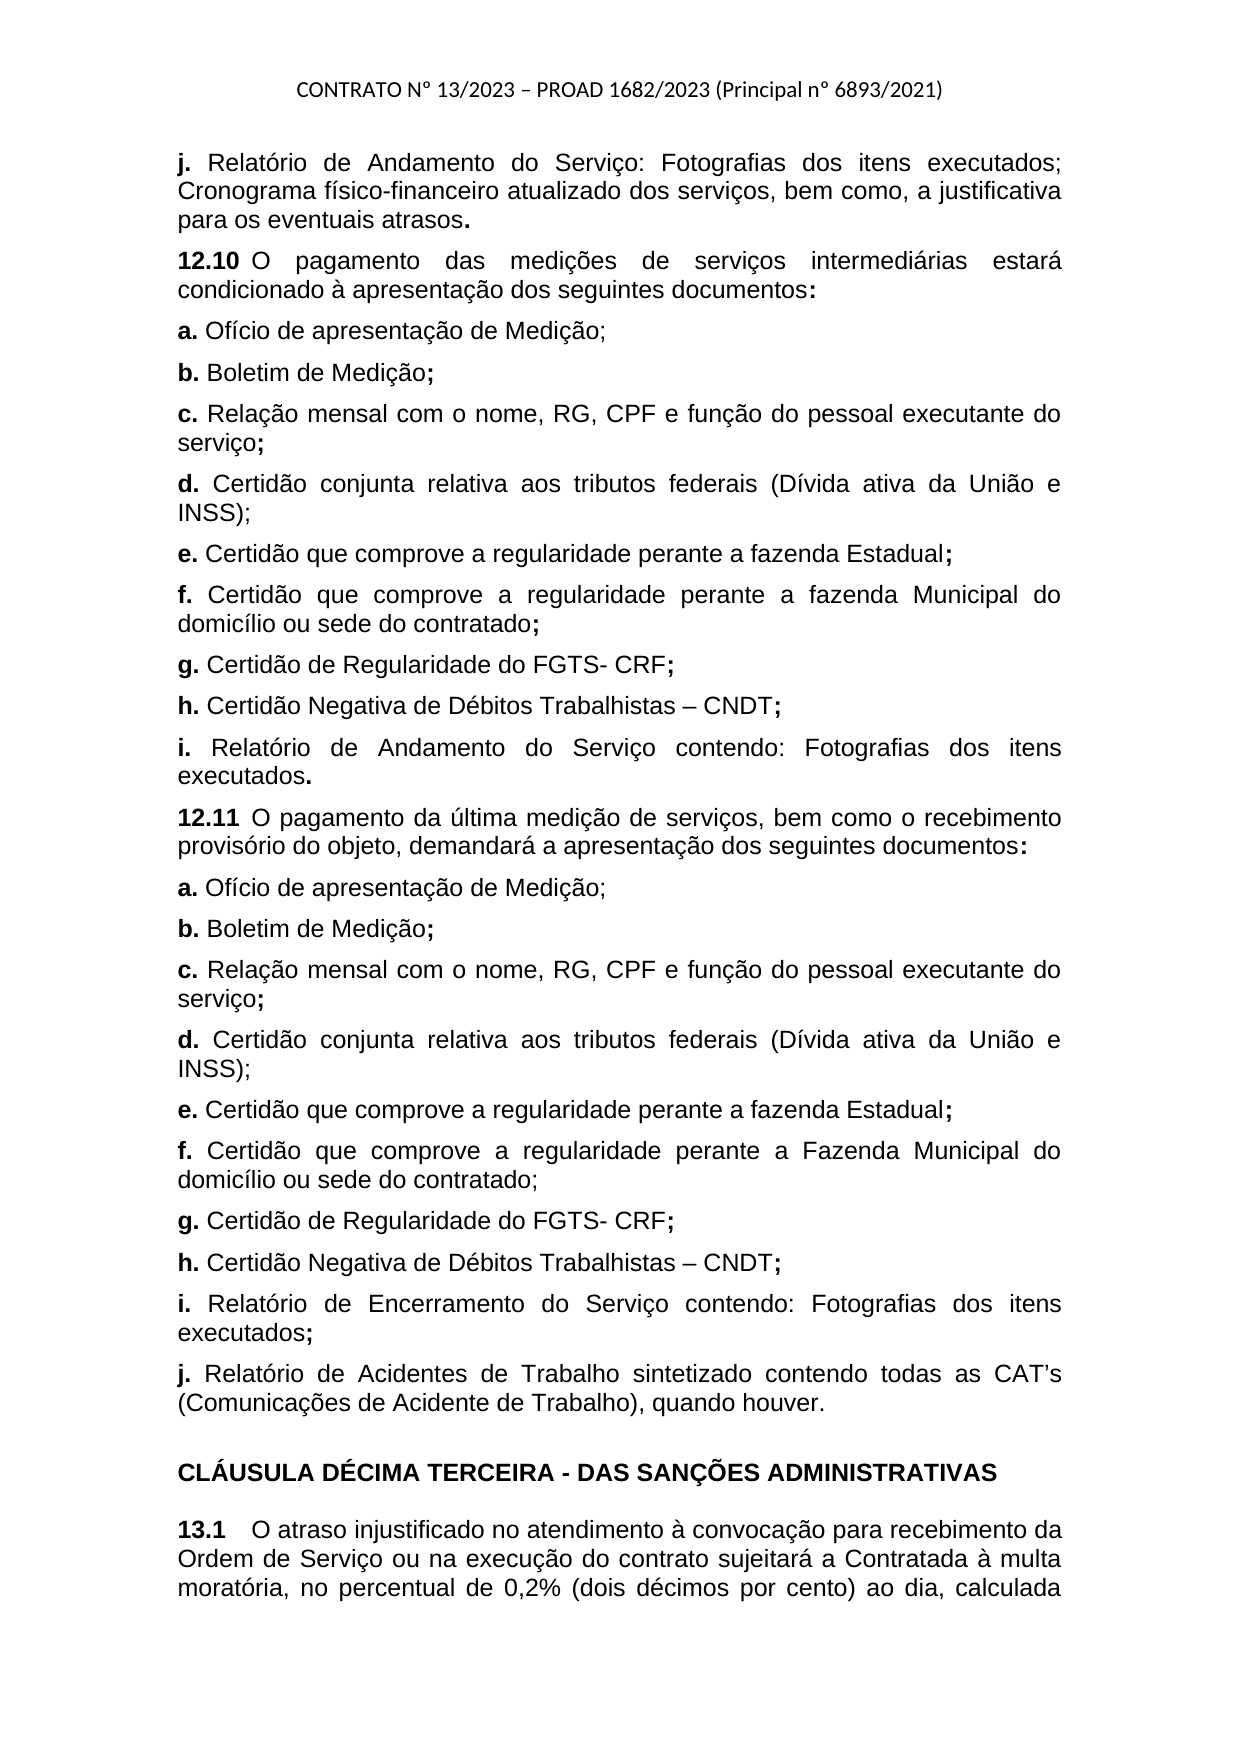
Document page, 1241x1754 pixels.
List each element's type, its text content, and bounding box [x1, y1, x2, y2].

text h. Certidão Negativa de Débitos Trabalhistas – CNDT; [177, 1248, 1063, 1276]
text 13.1 O atraso injustificado no atendimento à convocação para recebimento da Ordem de Serviço ou na execução do contrato sujeitará a Contratada à multa moratória, no percentual de 0,2% (dois décimos por cento) ao dia, calculada [177, 1515, 1063, 1601]
text h. Certidão Negativa de Débitos Trabalhistas – CNDT; [177, 691, 1063, 720]
text e. Certidão que comprove a regularidade perante a fazenda Estadual; [177, 539, 1063, 568]
text a. Ofício de apresentação de Medição; [177, 316, 1063, 345]
text d. Certidão conjunta relativa aos tributos federais (Dívida ativa da União e INSS); [177, 1025, 1063, 1083]
text i. Relatório de Encerramento do Serviço contendo: Fotografias dos itens executados; [177, 1289, 1063, 1346]
text c. Relação mensal com o nome, RG, CPF e função do pessoal executante do serviço; [177, 955, 1063, 1013]
text CLÁUSULA DÉCIMA TERCEIRA - DAS SANÇÕES ADMINISTRATIVAS [177, 1458, 1063, 1486]
text g. Certidão de Regularidade do FGTS- CRF; [177, 650, 1063, 679]
text f. Certidão que comprove a regularidade perante a Fazenda Municipal do domicílio ou sede do contratado; [177, 1136, 1063, 1194]
text d. Certidão conjunta relativa aos tributos federais (Dívida ativa da União e INSS); [177, 469, 1063, 526]
text b. Boletim de Medição; [177, 358, 1063, 386]
text i. Relatório de Andamento do Serviço contendo: Fotografias dos itens executados. [177, 733, 1063, 790]
text j. Relatório de Andamento do Serviço: Fotografias dos itens executados; Cronograma físico-financeiro atualizado dos serviços, bem como, a justificativa para os eventuais atrasos. [177, 148, 1063, 234]
text j. Relatório de Acidentes de Trabalho sintetizado contendo todas as CAT’s (Comunicações de Acidente de Trabalho), quando houver. [177, 1359, 1063, 1416]
text c. Relação mensal com o nome, RG, CPF e função do pessoal executante do serviço; [177, 399, 1063, 456]
text 12.10 O pagamento das medições de serviços intermediárias estará condicionado à apresentação dos seguintes documentos: [177, 246, 1063, 304]
text g. Certidão de Regularidade do FGTS- CRF; [177, 1206, 1063, 1235]
text f. Certidão que comprove a regularidade perante a fazenda Municipal do domicílio ou sede do contratado; [177, 580, 1063, 638]
text e. Certidão que comprove a regularidade perante a fazenda Estadual; [177, 1095, 1063, 1124]
text 12.11 O pagamento da última medição de serviços, bem como o recebimento provisório do objeto, demandará a apresentação dos seguintes documentos: [177, 803, 1063, 860]
text b. Boletim de Medição; [177, 914, 1063, 943]
text a. Ofício de apresentação de Medição; [177, 873, 1063, 901]
